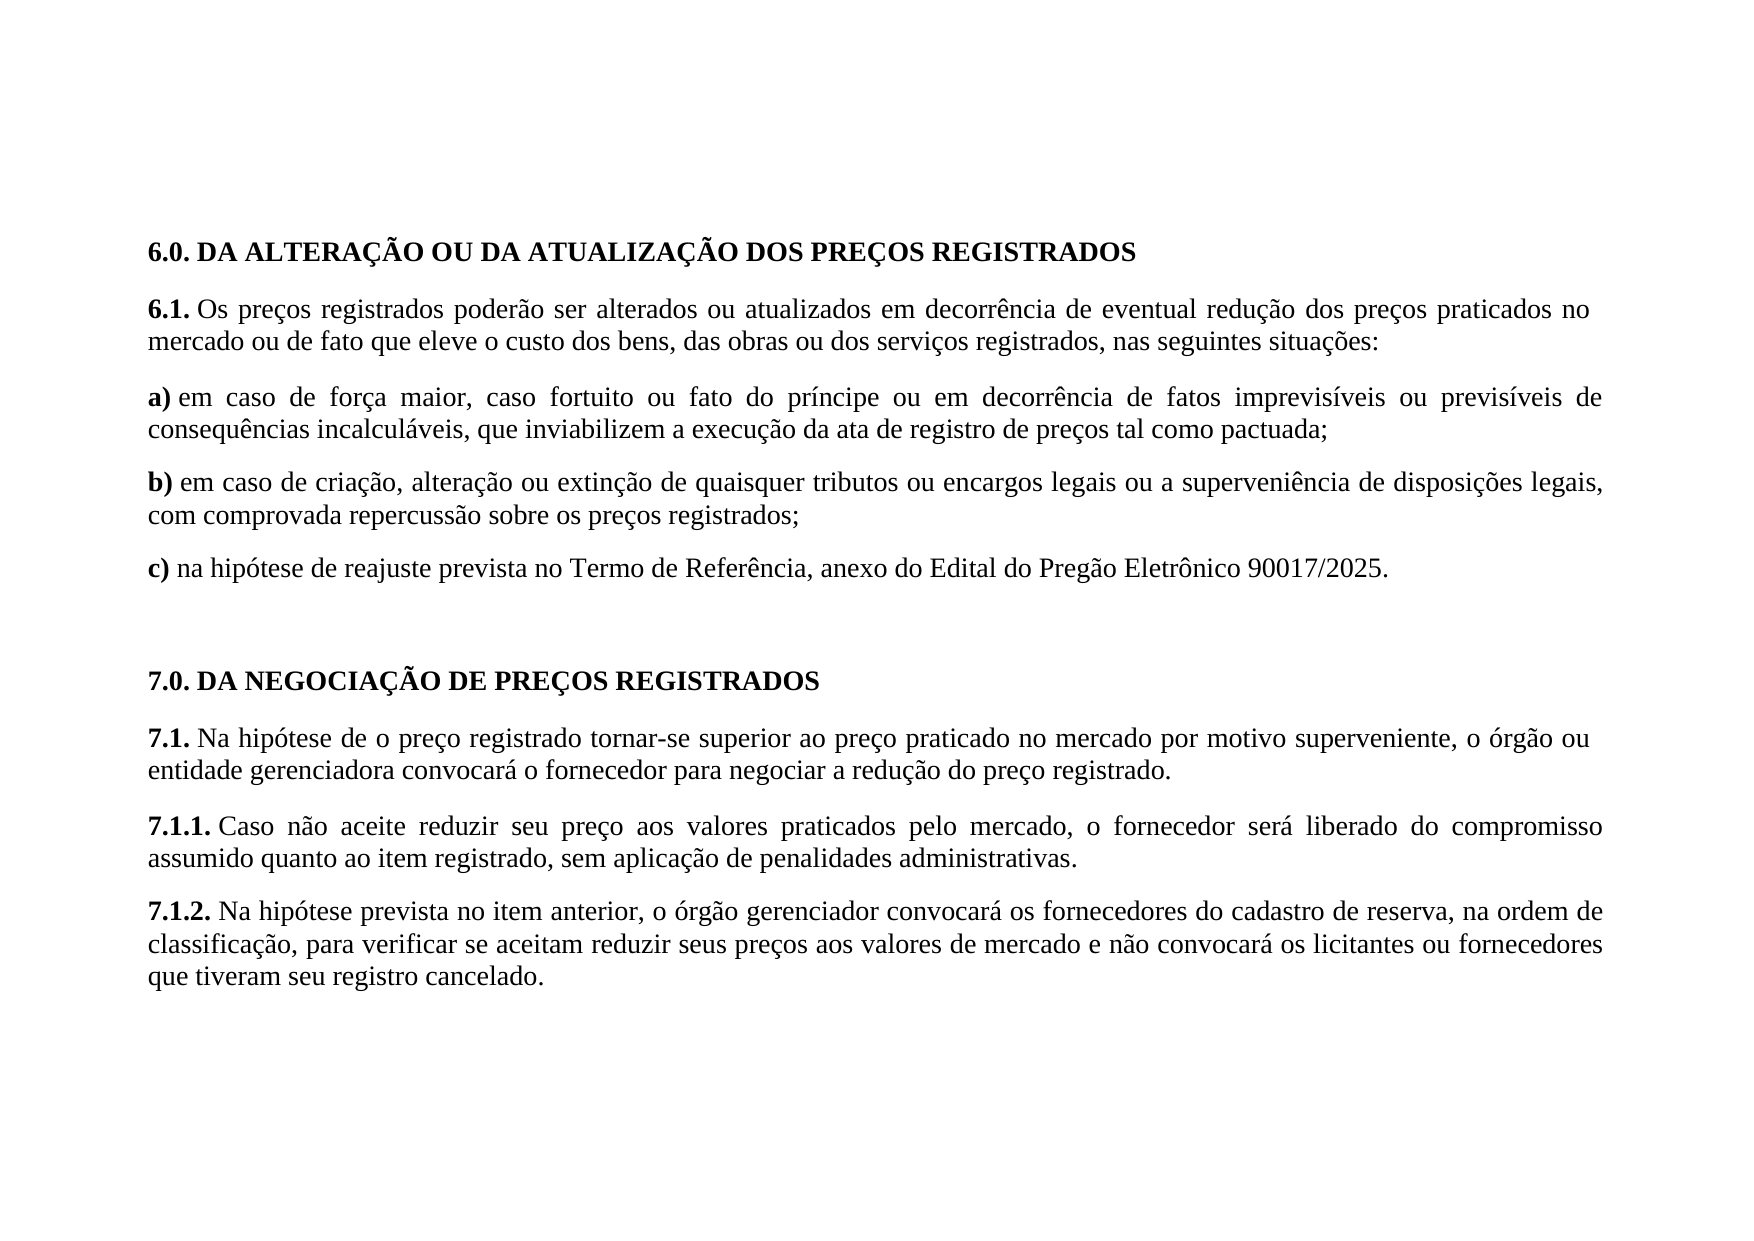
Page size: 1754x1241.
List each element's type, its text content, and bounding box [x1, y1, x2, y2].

text 6.1. Os preços registrados poderão ser alterados ou atualizados em decorrência de eventual redução dos preços praticados no mercado ou de fato que eleve o custo dos bens, das obras ou dos serviços registrados, nas seguintes situações: [148, 292, 1594, 357]
text c) na hipótese de reajuste prevista no Termo de Referência, anexo do Edital do Pregão Eletrônico 90017/2025. [148, 551, 1606, 583]
text 6.0. DA ALTERAÇÃO OU DA ATUALIZAÇÃO DOS PREÇOS REGISTRADOS [148, 234, 1594, 267]
text a) em caso de força maior, caso fortuito ou fato do príncipe ou em decorrência de fatos imprevisíveis ou previsíveis de consequências incalculáveis, que inviabilizem a execução da ata de registro de preços tal como pactuada; [148, 380, 1606, 444]
text 7.1.2. Na hipótese prevista no item anterior, o órgão gerenciador convocará os fornecedores do cadastro de reserva, na ordem de classificação, para verificar se aceitam reduzir seus preços aos valores de mercado e não convocará os licitantes ou fornecedores que tiveram seu registro cancelado. [148, 894, 1606, 992]
text b) em caso de criação, alteração ou extinção de quaisquer tributos ou encargos legais ou a superveniência de disposições legais, com comprovada repercussão sobre os preços registrados; [148, 465, 1606, 530]
text 7.1. Na hipótese de o preço registrado tornar-se superior ao preço praticado no mercado por motivo superveniente, o órgão ou entidade gerenciadora convocará o fornecedor para negociar a redução do preço registrado. [148, 721, 1594, 786]
text 7.0. DA NEGOCIAÇÃO DE PREÇOS REGISTRADOS [148, 664, 1594, 696]
text 7.1.1. Caso não aceite reduzir seu preço aos valores praticados pelo mercado, o fornecedor será liberado do compromisso assumido quanto ao item registrado, sem aplicação de penalidades administrativas. [148, 809, 1606, 873]
